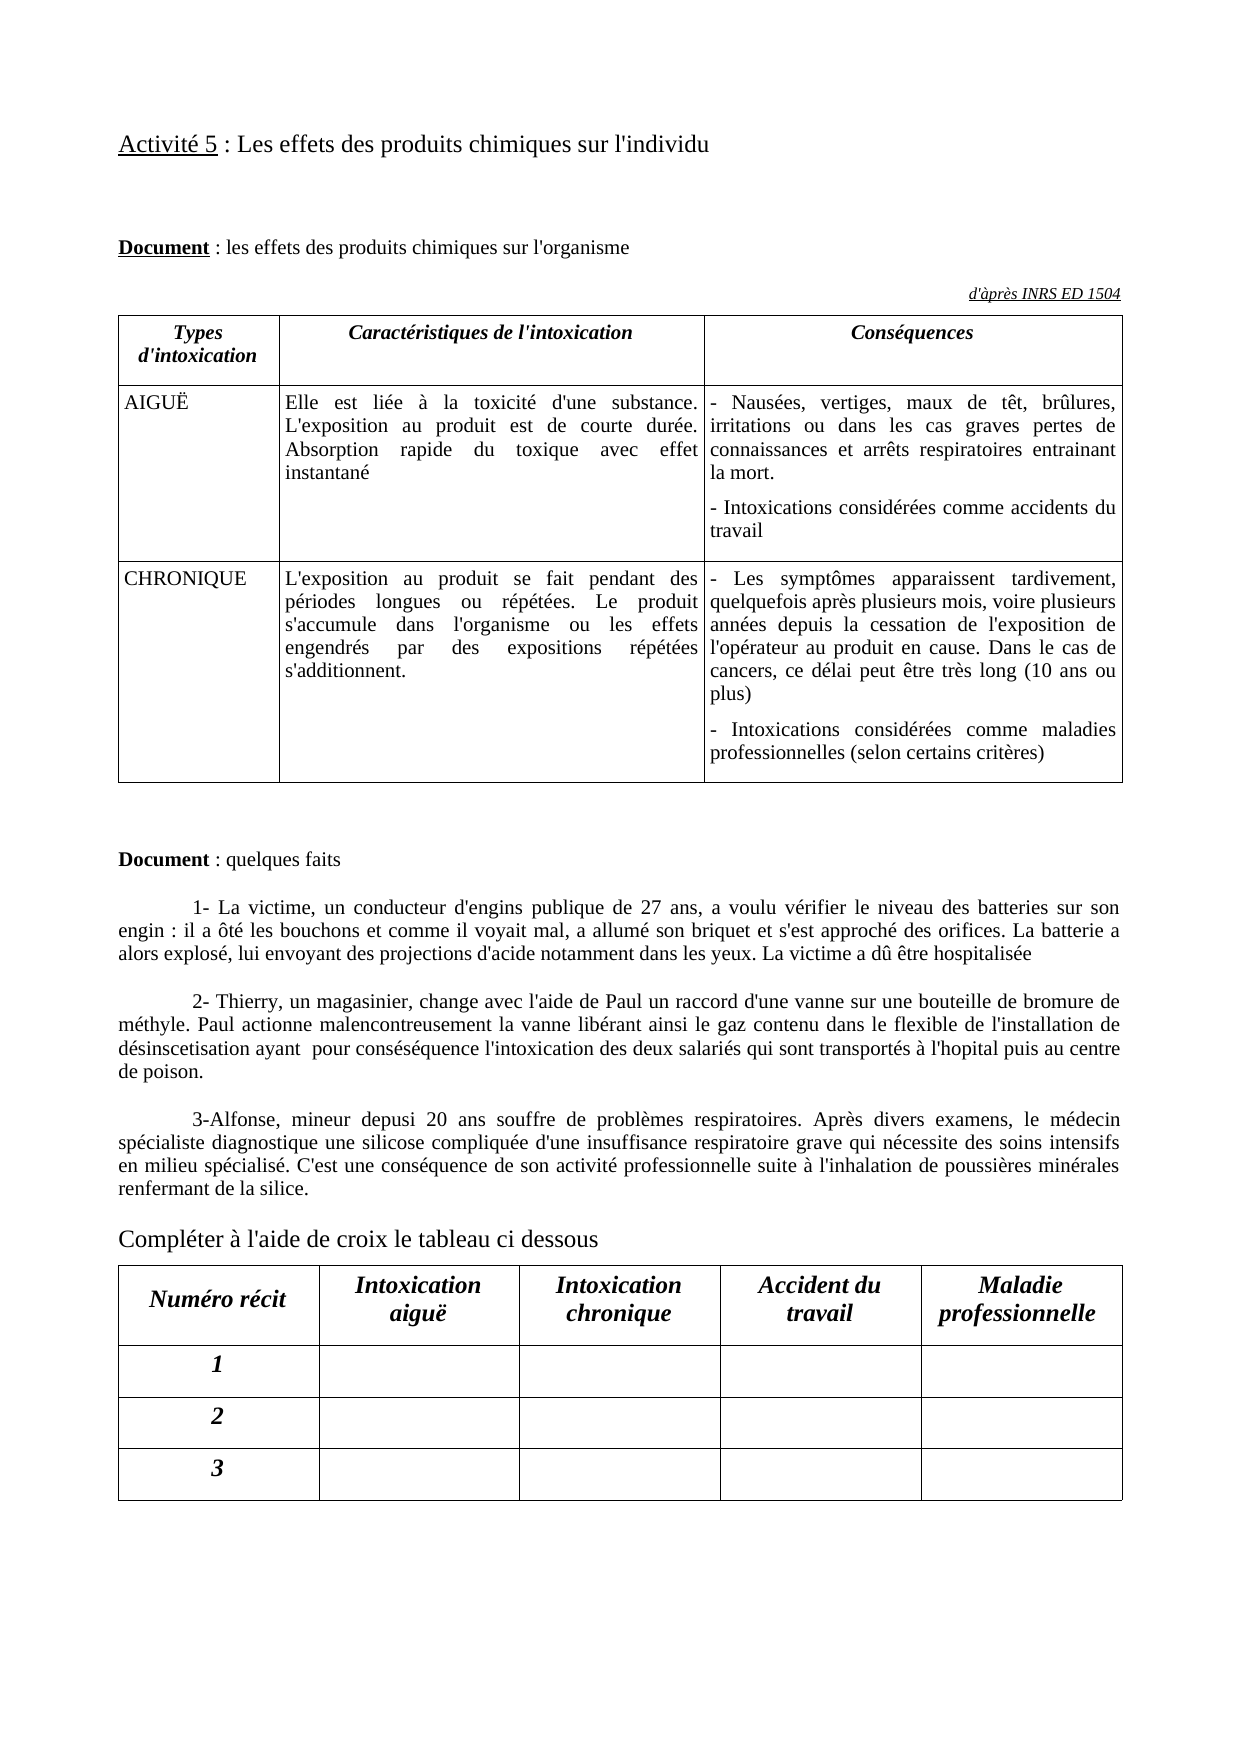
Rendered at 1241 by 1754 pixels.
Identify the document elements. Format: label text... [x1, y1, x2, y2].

table_cell CHRONIQUE [119, 562, 279, 782]
table_header Intoxication aiguë [320, 1266, 519, 1345]
table_header Conséquences [705, 316, 1122, 385]
table_cell - Les symptômes apparaissent tardivement, quelquefois après plusieurs mois, voire plusieurs années depuis la cessation de l'exposition de l'opérateur au produit en cause. Dans le cas de cancers, ce délai peut être très long (10 ans ou plus) - Intoxications considérées comme maladies professionnelles (selon certains critères) [705, 562, 1122, 782]
table_cell [922, 1398, 1122, 1448]
text Document : quelques faits [118, 848, 1122, 871]
table_header Numéro récit [119, 1266, 319, 1345]
table_cell [520, 1346, 720, 1397]
table_cell Elle est liée à la toxicité d'une substance. L'exposition au produit est de courte durée. Absorption rapide du toxique avec effet instantané [280, 386, 704, 561]
table_cell [721, 1449, 921, 1500]
table_cell [320, 1346, 519, 1397]
table_cell [721, 1398, 921, 1448]
table_header Maladie professionnelle [922, 1266, 1122, 1345]
table_cell [320, 1449, 519, 1500]
table_cell 3 [119, 1449, 319, 1500]
table_header Intoxication chronique [520, 1266, 720, 1345]
table_cell 2 [119, 1398, 319, 1448]
table_cell - Nausées, vertiges, maux de têt, brûlures, irritations ou dans les cas graves pertes de connaissances et arrêts respiratoires entrainant la mort. - Intoxications considérées comme accidents du travail [705, 386, 1122, 561]
table_cell [320, 1398, 519, 1448]
table_header Accident du travail [721, 1266, 921, 1345]
table_cell [520, 1398, 720, 1448]
table_cell [922, 1346, 1122, 1397]
text 1- La victime, un conducteur d'engins publique de 27 ans, a voulu vérifier le niveau des batteries sur son engin : il a ôté les bouchons et comme il voyait mal, a allumé son briquet et s'est approché des orifices. La batterie a alors explosé, lui envoyant des projections d'acide notamment dans les yeux. La victime a dû être hospitalisée [118, 896, 1122, 965]
text d'àprès INRS ED 1504 [118, 284, 1122, 303]
table_header Caractéristiques de l'intoxication [280, 316, 704, 385]
table_cell [721, 1346, 921, 1397]
text 3-Alfonse, mineur depusi 20 ans souffre de problèmes respiratoires. Après divers examens, le médecin spécialiste diagnostique une silicose compliquée d'une insuffisance respiratoire grave qui nécessite des soins intensifs en milieu spécialisé. C'est une conséquence de son activité professionnelle suite à l'inhalation de poussières minérales renfermant de la silice. [118, 1108, 1122, 1200]
text Document : les effets des produits chimiques sur l'organisme [118, 236, 1122, 259]
table_cell [520, 1449, 720, 1500]
table_cell 1 [119, 1346, 319, 1397]
text Compléter à l'aide de croix le tableau ci dessous [118, 1225, 1122, 1253]
table_cell AIGUË [119, 386, 279, 561]
table_cell [922, 1449, 1122, 1500]
text Activité 5 : Les effets des produits chimiques sur l'individu [118, 131, 1122, 158]
table_header Types d'intoxication [119, 316, 279, 385]
text 2- Thierry, un magasinier, change avec l'aide de Paul un raccord d'une vanne sur une bouteille de bromure de méthyle. Paul actionne malencontreusement la vanne libérant ainsi le gaz contenu dans le flexible de l'installation de désinscetisation ayant pour conséséquence l'intoxication des deux salariés qui sont transportés à l'hopital puis au centre de poison. [118, 990, 1122, 1083]
table_cell L'exposition au produit se fait pendant des périodes longues ou répétées. Le produit s'accumule dans l'organisme ou les effets engendrés par des expositions répétées s'additionnent. [280, 562, 704, 782]
